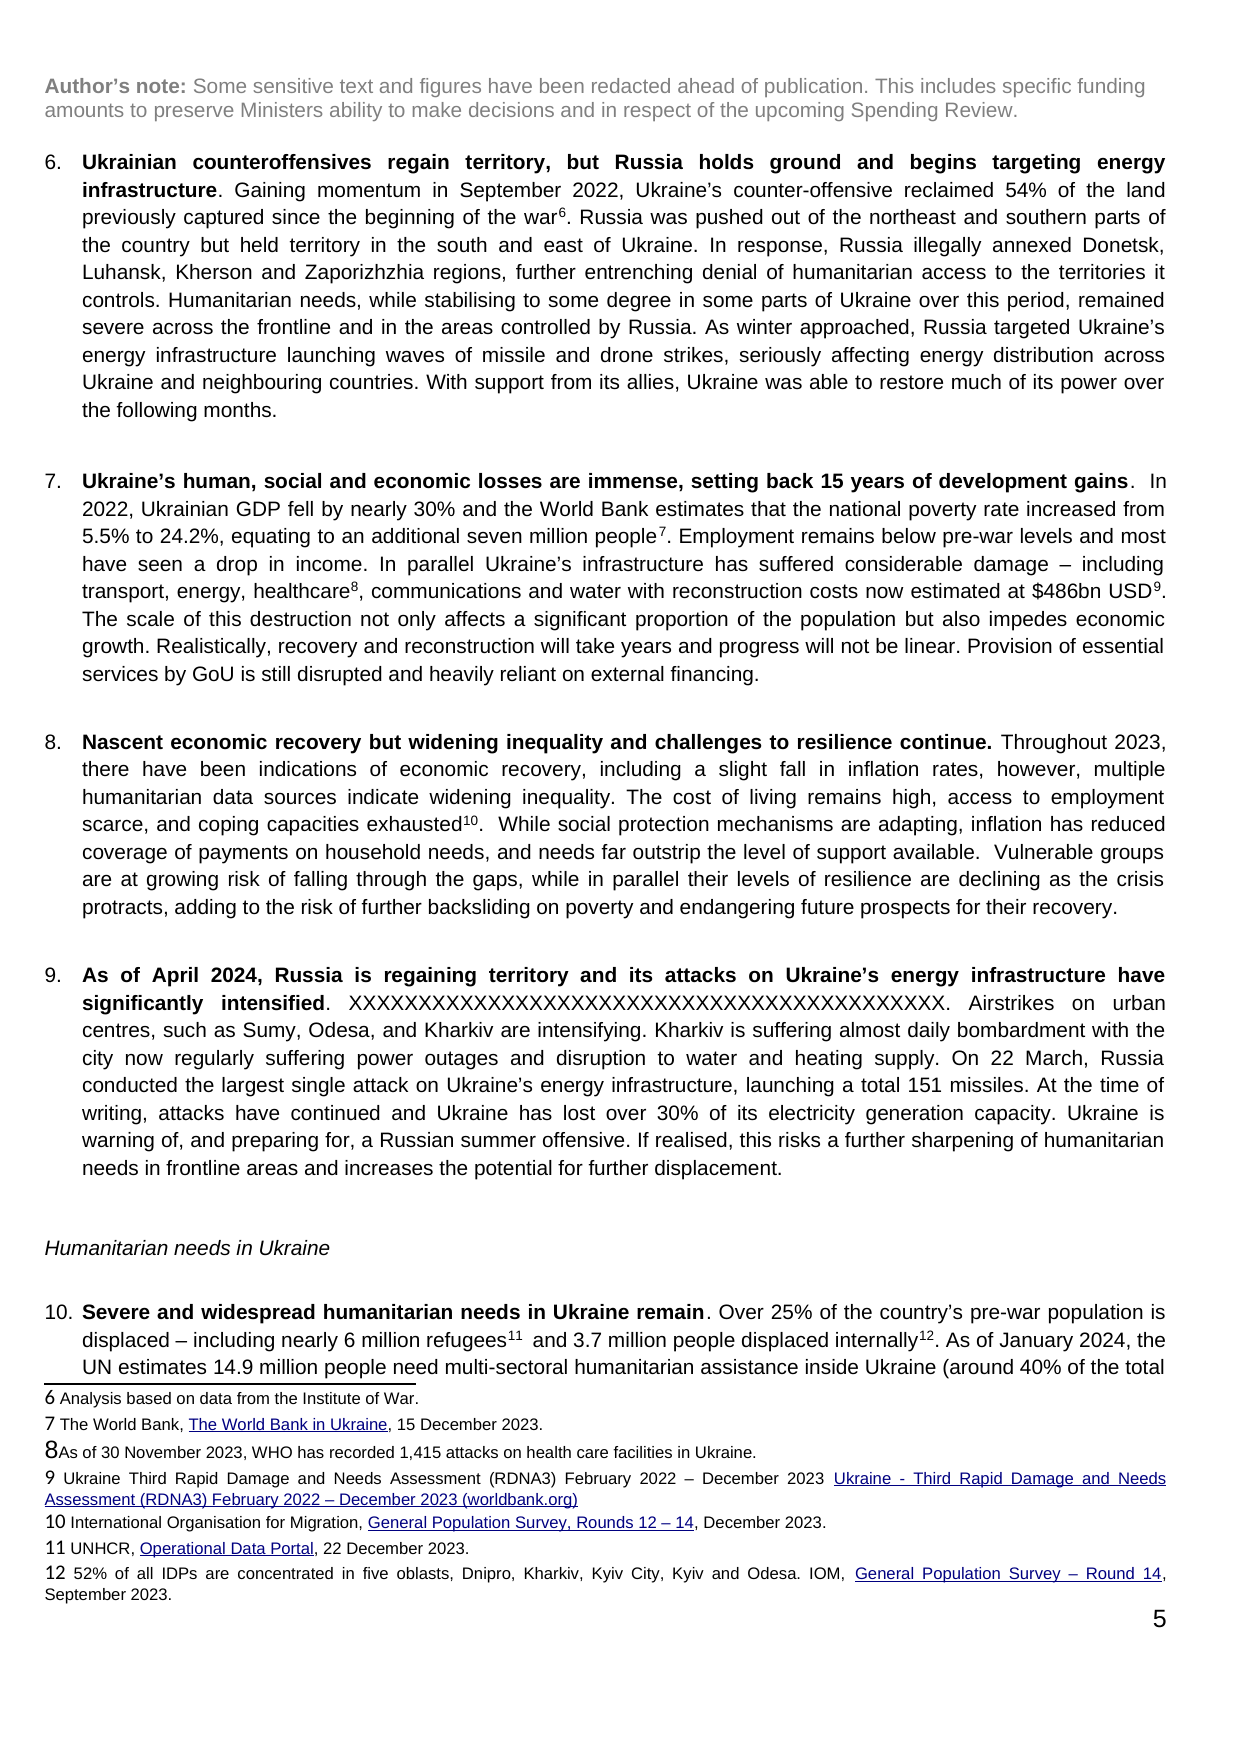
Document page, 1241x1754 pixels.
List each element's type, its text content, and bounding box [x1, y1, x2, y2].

list Ukraine’s human, social and economic losses are immense, setting back 15 years of development gains. In 2022, Ukrainian GDP fell by nearly 30% and the World Bank estimates that the national poverty rate increased from 5.5% to 24.2%, equating to an additional seven million people. Employment remains below pre-war levels and most have seen a drop in income. In parallel Ukraine’s infrastructure has suffered considerable damage – including transport, energy, healthcare, communications and water with reconstruction costs now estimated at $486bn USD. The scale of this destruction not only affects a significant proportion of the population but also impedes economic growth. Realistically, recovery and reconstruction will take years and progress will not be linear. Provision of essential services by GoU is still disrupted and heavily reliant on external financing. [44, 469, 1167, 686]
list Nascent economic recovery but widening inequality and challenges to resilience continue. Throughout 2023, there have been indications of economic recovery, including a slight fall in inflation rates, however, multiple humanitarian data sources indicate widening inequality. The cost of living remains high, access to employment scarce, and coping capacities exhausted. While social protection mechanisms are adapting, inflation has reduced coverage of payments on household needs, and needs far outstrip the level of support available. Vulnerable groups are at growing risk of falling through the gaps, while in parallel their levels of resilience are declining as the crisis protracts, adding to the risk of further backsliding on poverty and endangering future prospects for their recovery. [44, 730, 1167, 919]
list As of April 2024, Russia is regaining territory and its attacks on Ukraine’s energy infrastructure have significantly intensified. XXXXXXXXXXXXXXXXXXXXXXXXXXXXXXXXXXXXXXXXXXX. Airstrikes on urban centres, such as Sumy, Odesa, and Kharkiv are intensifying. Kharkiv is suffering almost daily bombardment with the city now regularly suffering power outages and disruption to water and heating supply. On 22 March, Russia conducted the largest single attack on Ukraine’s energy infrastructure, launching a total 151 missiles. At the time of writing, attacks have continued and Ukraine has lost over 30% of its electricity generation capacity. Ukraine is warning of, and preparing for, a Russian summer offensive. If realised, this risks a further sharpening of humanitarian needs in frontline areas and increases the potential for further displacement. [44, 963, 1167, 1179]
subtitle Humanitarian needs in Ukraine [44, 1236, 1167, 1260]
list International Organisation for Migration, General Population Survey, Rounds 12 – 14, December 2023. [44, 1508, 1167, 1534]
list Analysis based on data from the Institute of War. [44, 1384, 1167, 1410]
list As of 30 November 2023, WHO has recorded 1,415 attacks on health care facilities in Ukraine. [44, 1435, 1167, 1464]
list Severe and widespread humanitarian needs in Ukraine remain. Over 25% of the country’s pre-war population is displaced – including nearly 6 million refugees and 3.7 million people displaced internally. As of January 2024, the UN estimates 14.9 million people need multi-sectoral humanitarian assistance inside Ukraine (around 40% of the total [44, 1300, 1167, 1379]
list Ukrainian counteroffensives regain territory, but Russia holds ground and begins targeting energy infrastructure. Gaining momentum in September 2022, Ukraine’s counter-offensive reclaimed 54% of the land previously captured since the beginning of the war. Russia was pushed out of the northeast and southern parts of the country but held territory in the south and east of Ukraine. In response, Russia illegally annexed Donetsk, Luhansk, Kherson and Zaporizhzhia regions, further entrenching denial of humanitarian access to the territories it controls. Humanitarian needs, while stabilising to some degree in some parts of Ukraine over this period, remained severe across the frontline and in the areas controlled by Russia. As winter approached, Russia targeted Ukraine’s energy infrastructure launching waves of missile and drone strikes, seriously affecting energy distribution across Ukraine and neighbouring countries. With support from its allies, Ukraine was able to restore much of its power over the following months. [44, 150, 1167, 421]
list The World Bank, The World Bank in Ukraine, 15 December 2023. [44, 1410, 1167, 1435]
list UNHCR, Operational Data Portal, 22 December 2023. [44, 1534, 1167, 1559]
list 52% of all IDPs are concentrated in five oblasts, Dnipro, Kharkiv, Kyiv City, Kyiv and Odesa. IOM, General Population Survey – Round 14, September 2023. [44, 1559, 1167, 1604]
list Ukraine Third Rapid Damage and Needs Assessment (RDNA3) February 2022 – December 2023 Ukraine - Third Rapid Damage and Needs Assessment (RDNA3) February 2022 – December 2023 (worldbank.org) [44, 1464, 1167, 1508]
